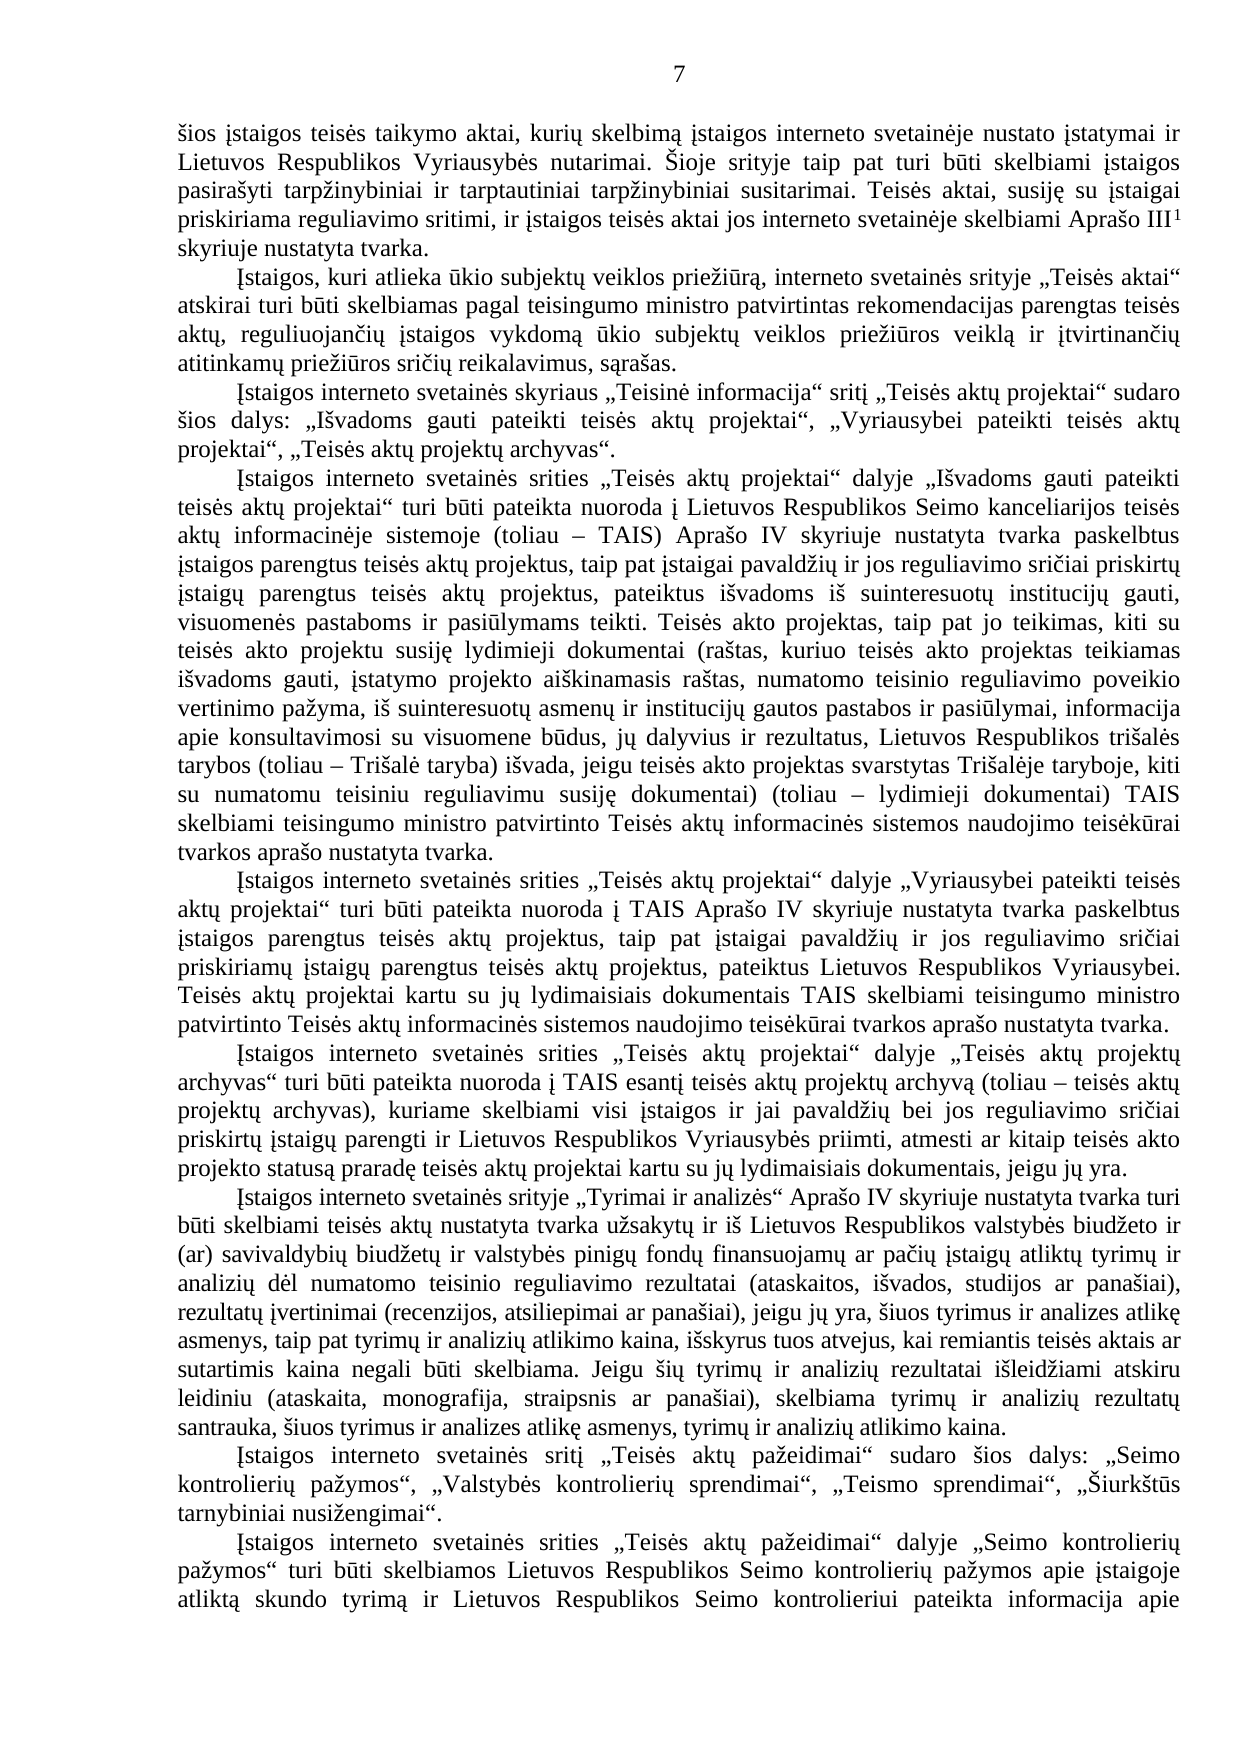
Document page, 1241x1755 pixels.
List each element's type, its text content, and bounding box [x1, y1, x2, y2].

text Įstaigos, kuri atlieka ūkio subjektų veiklos priežiūrą, interneto svetainės srityje „Teisės aktai“ atskirai turi būti skelbiamas pagal teisingumo ministro patvirtintas rekomendacijas parengtas teisės aktų, reguliuojančių įstaigos vykdomą ūkio subjektų veiklos priežiūros veiklą ir įtvirtinančių atitinkamų priežiūros sričių reikalavimus, sąrašas. [177, 262, 1181, 377]
text Įstaigos interneto svetainės srities „Teisės aktų projektai“ dalyje „Išvadoms gauti pateikti teisės aktų projektai“ turi būti pateikta nuoroda į Lietuvos Respublikos Seimo kanceliarijos teisės aktų informacinėje sistemoje (toliau – TAIS) Aprašo IV skyriuje nustatyta tvarka paskelbtus įstaigos parengtus teisės aktų projektus, taip pat įstaigai pavaldžių ir jos reguliavimo sričiai priskirtų įstaigų parengtus teisės aktų projektus, pateiktus išvadoms iš suinteresuotų institucijų gauti, visuomenės pastaboms ir pasiūlymams teikti. Teisės akto projektas, taip pat jo teikimas, kiti su teisės akto projektu susiję lydimieji dokumentai (raštas, kuriuo teisės akto projektas teikiamas išvadoms gauti, įstatymo projekto aiškinamasis raštas, numatomo teisinio reguliavimo poveikio vertinimo pažyma, iš suinteresuotų asmenų ir institucijų gautos pastabos ir pasiūlymai, informacija apie konsultavimosi su visuomene būdus, jų dalyvius ir rezultatus, Lietuvos Respublikos trišalės tarybos (toliau – Trišalė taryba) išvada, jeigu teisės akto projektas svarstytas Trišalėje taryboje, kiti su numatomu teisiniu reguliavimu susiję dokumentai) (toliau – lydimieji dokumentai) TAIS skelbiami teisingumo ministro patvirtinto Teisės aktų informacinės sistemos naudojimo teisėkūrai tvarkos aprašo nustatyta tvarka. [177, 463, 1181, 866]
text Įstaigos interneto svetainės skyriaus „Teisinė informacija“ sritį „Teisės aktų projektai“ sudaro šios dalys: „Išvadoms gauti pateikti teisės aktų projektai“, „Vyriausybei pateikti teisės aktų projektai“, „Teisės aktų projektų archyvas“. [177, 377, 1181, 463]
text šios įstaigos teisės taikymo aktai, kurių skelbimą įstaigos interneto svetainėje nustato įstatymai ir Lietuvos Respublikos Vyriausybės nutarimai. Šioje srityje taip pat turi būti skelbiami įstaigos pasirašyti tarpžinybiniai ir tarptautiniai tarpžinybiniai susitarimai. Teisės aktai, susiję su įstaigai priskiriama reguliavimo sritimi, ir įstaigos teisės aktai jos interneto svetainėje skelbiami Aprašo III1 skyriuje nustatyta tvarka. [177, 118, 1181, 262]
text Įstaigos interneto svetainės srities „Teisės aktų projektai“ dalyje „Teisės aktų projektų archyvas“ turi būti pateikta nuoroda į TAIS esantį teisės aktų projektų archyvą (toliau – teisės aktų projektų archyvas), kuriame skelbiami visi įstaigos ir jai pavaldžių bei jos reguliavimo sričiai priskirtų įstaigų parengti ir Lietuvos Respublikos Vyriausybės priimti, atmesti ar kitaip teisės akto projekto statusą praradę teisės aktų projektai kartu su jų lydimaisiais dokumentais, jeigu jų yra. [177, 1038, 1181, 1182]
text Įstaigos interneto svetainės sritį „Teisės aktų pažeidimai“ sudaro šios dalys: „Seimo kontrolierių pažymos“, „Valstybės kontrolierių sprendimai“, „Teismo sprendimai“, „Šiurkštūs tarnybiniai nusižengimai“. [177, 1441, 1181, 1527]
text Įstaigos interneto svetainės srities „Teisės aktų pažeidimai“ dalyje „Seimo kontrolierių pažymos“ turi būti skelbiamos Lietuvos Respublikos Seimo kontrolierių pažymos apie įstaigoje atliktą skundo tyrimą ir Lietuvos Respublikos Seimo kontrolieriui pateikta informacija apie [177, 1527, 1181, 1613]
text Įstaigos interneto svetainės srities „Teisės aktų projektai“ dalyje „Vyriausybei pateikti teisės aktų projektai“ turi būti pateikta nuoroda į TAIS Aprašo IV skyriuje nustatyta tvarka paskelbtus įstaigos parengtus teisės aktų projektus, taip pat įstaigai pavaldžių ir jos reguliavimo sričiai priskiriamų įstaigų parengtus teisės aktų projektus, pateiktus Lietuvos Respublikos Vyriausybei. Teisės aktų projektai kartu su jų lydimaisiais dokumentais TAIS skelbiami teisingumo ministro patvirtinto Teisės aktų informacinės sistemos naudojimo teisėkūrai tvarkos aprašo nustatyta tvarka. [177, 866, 1181, 1038]
text Įstaigos interneto svetainės srityje „Tyrimai ir analizės“ Aprašo IV skyriuje nustatyta tvarka turi būti skelbiami teisės aktų nustatyta tvarka užsakytų ir iš Lietuvos Respublikos valstybės biudžeto ir (ar) savivaldybių biudžetų ir valstybės pinigų fondų finansuojamų ar pačių įstaigų atliktų tyrimų ir analizių dėl numatomo teisinio reguliavimo rezultatai (ataskaitos, išvados, studijos ar panašiai), rezultatų įvertinimai (recenzijos, atsiliepimai ar panašiai), jeigu jų yra, šiuos tyrimus ir analizes atlikę asmenys, taip pat tyrimų ir analizių atlikimo kaina, išskyrus tuos atvejus, kai remiantis teisės aktais ar sutartimis kaina negali būti skelbiama. Jeigu šių tyrimų ir analizių rezultatai išleidžiami atskiru leidiniu (ataskaita, monografija, straipsnis ar panašiai), skelbiama tyrimų ir analizių rezultatų santrauka, šiuos tyrimus ir analizes atlikę asmenys, tyrimų ir analizių atlikimo kaina. [177, 1182, 1181, 1441]
